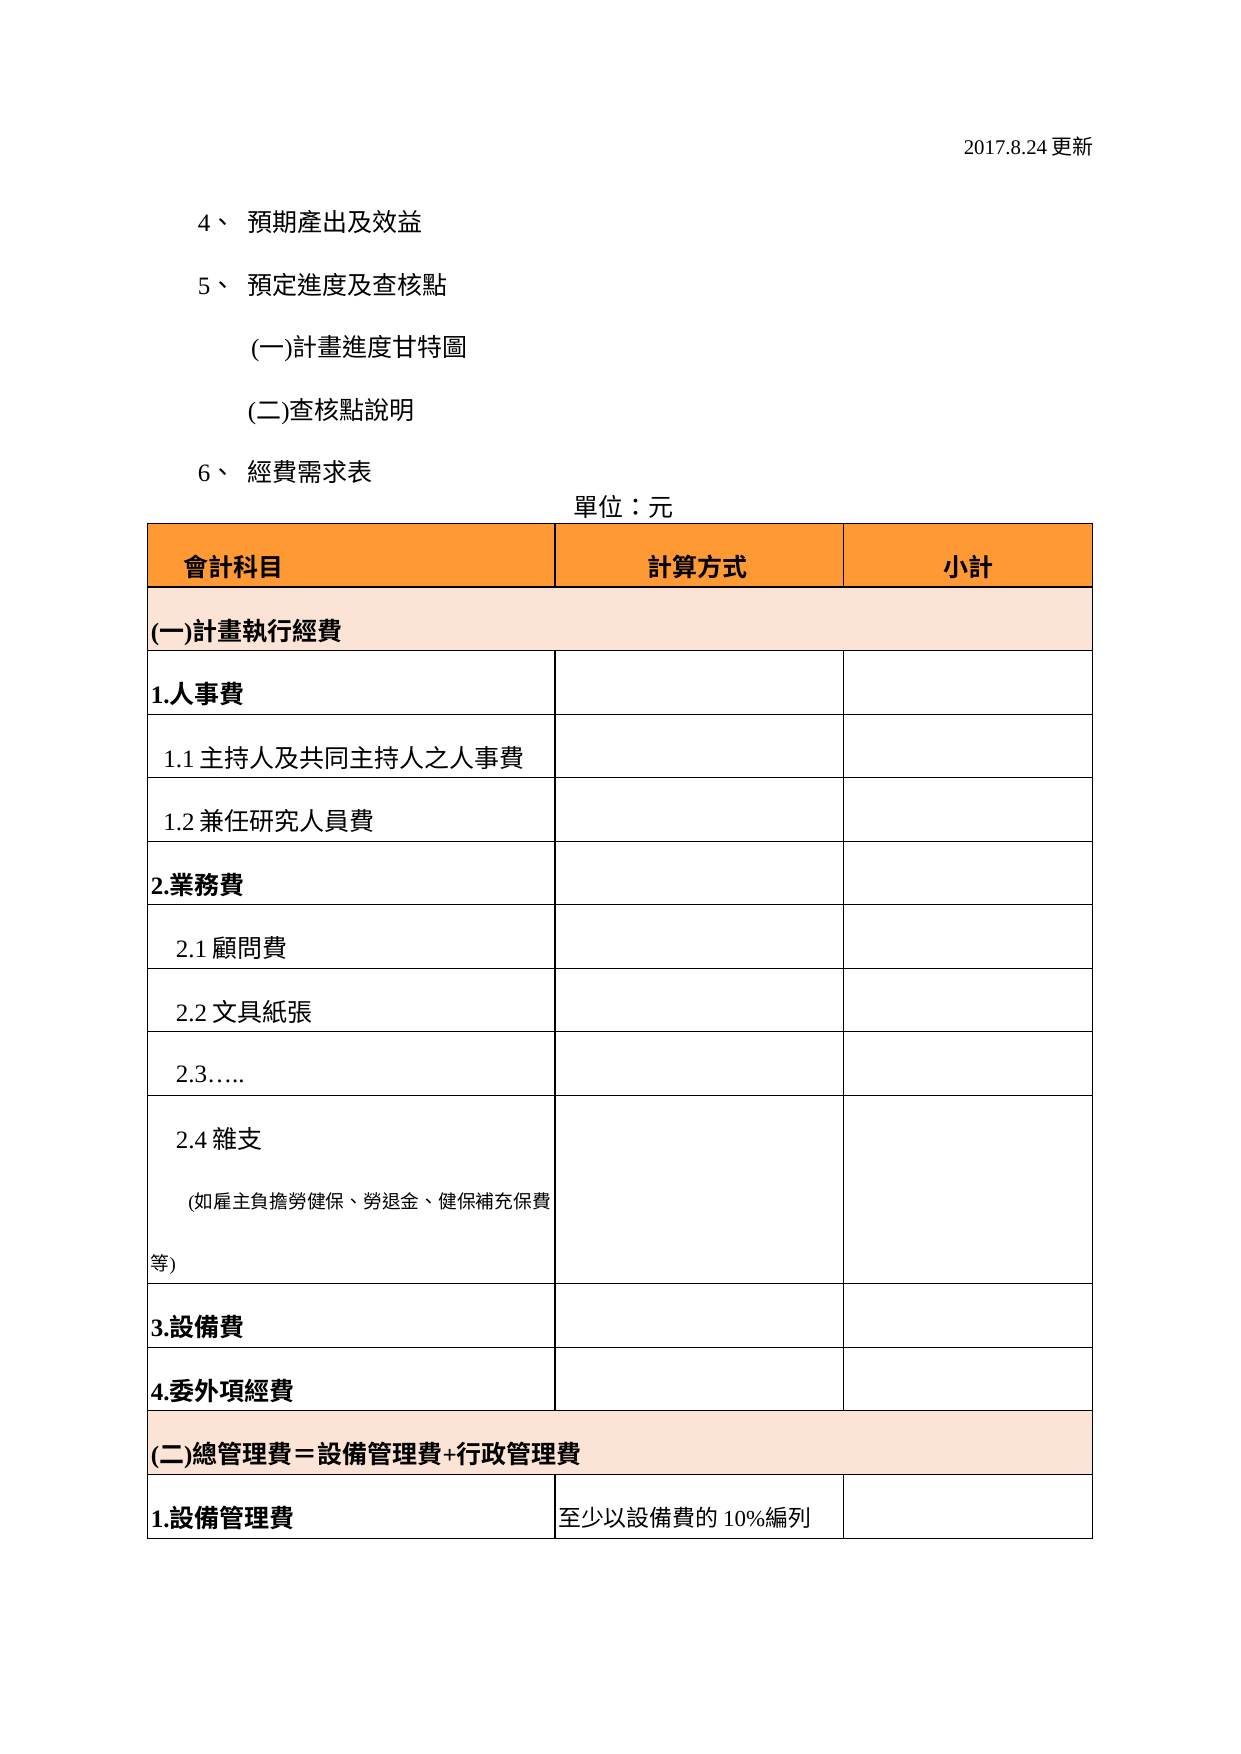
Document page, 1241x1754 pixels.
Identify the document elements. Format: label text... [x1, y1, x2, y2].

text (二)查核點說明 [198, 367, 1092, 429]
table_cell (一)計畫執行經費 [148, 588, 1092, 650]
table_cell [844, 842, 1092, 904]
table_cell [556, 715, 843, 777]
text 單位：元 [148, 492, 1092, 523]
table_cell 3.設備費 [148, 1284, 554, 1347]
table_cell [556, 1284, 843, 1347]
table_cell [556, 651, 843, 713]
table_cell 2.4雜支 (如雇主負擔勞健保、勞退金、健保補充保費等) [148, 1096, 554, 1283]
table_cell 1.1主持人及共同主持人之人事費 [148, 715, 554, 777]
table_cell 1.設備管理費 [148, 1475, 554, 1537]
table_cell 2.業務費 [148, 842, 554, 904]
table_cell [844, 1284, 1092, 1347]
table_cell [844, 905, 1092, 968]
table_cell 1.2兼任研究人員費 [148, 778, 554, 841]
table_cell [556, 969, 843, 1031]
table_cell 1.人事費 [148, 651, 554, 713]
table_cell [556, 1348, 843, 1410]
table_cell 至少以設備費的10%編列 [556, 1475, 843, 1537]
table_cell [844, 778, 1092, 841]
list 預期產出及效益 [198, 179, 1092, 242]
table_cell 2.2文具紙張 [148, 969, 554, 1031]
table_cell (二)總管理費＝設備管理費+行政管理費 [148, 1411, 1092, 1474]
table_header 會計科目 [148, 524, 554, 586]
table_cell 2.1顧問費 [148, 905, 554, 968]
table_header 小計 [844, 524, 1092, 586]
table_cell [844, 1096, 1092, 1283]
table_cell [844, 651, 1092, 713]
table_cell [844, 1032, 1092, 1095]
table_cell [556, 842, 843, 904]
table_cell [556, 778, 843, 841]
list 經費需求表 [198, 429, 1092, 492]
text (一)計畫進度甘特圖 [238, 304, 1092, 367]
table_cell [844, 1475, 1092, 1537]
list 預定進度及查核點 [198, 242, 1092, 304]
table_cell 2.3….. [148, 1032, 554, 1095]
table_cell [556, 1096, 843, 1283]
table_cell [556, 1032, 843, 1095]
table_cell [556, 905, 843, 968]
table_cell 4.委外項經費 [148, 1348, 554, 1410]
table_cell [844, 969, 1092, 1031]
table_cell [844, 715, 1092, 777]
table_header 計算方式 [556, 524, 843, 586]
table_cell [844, 1348, 1092, 1410]
